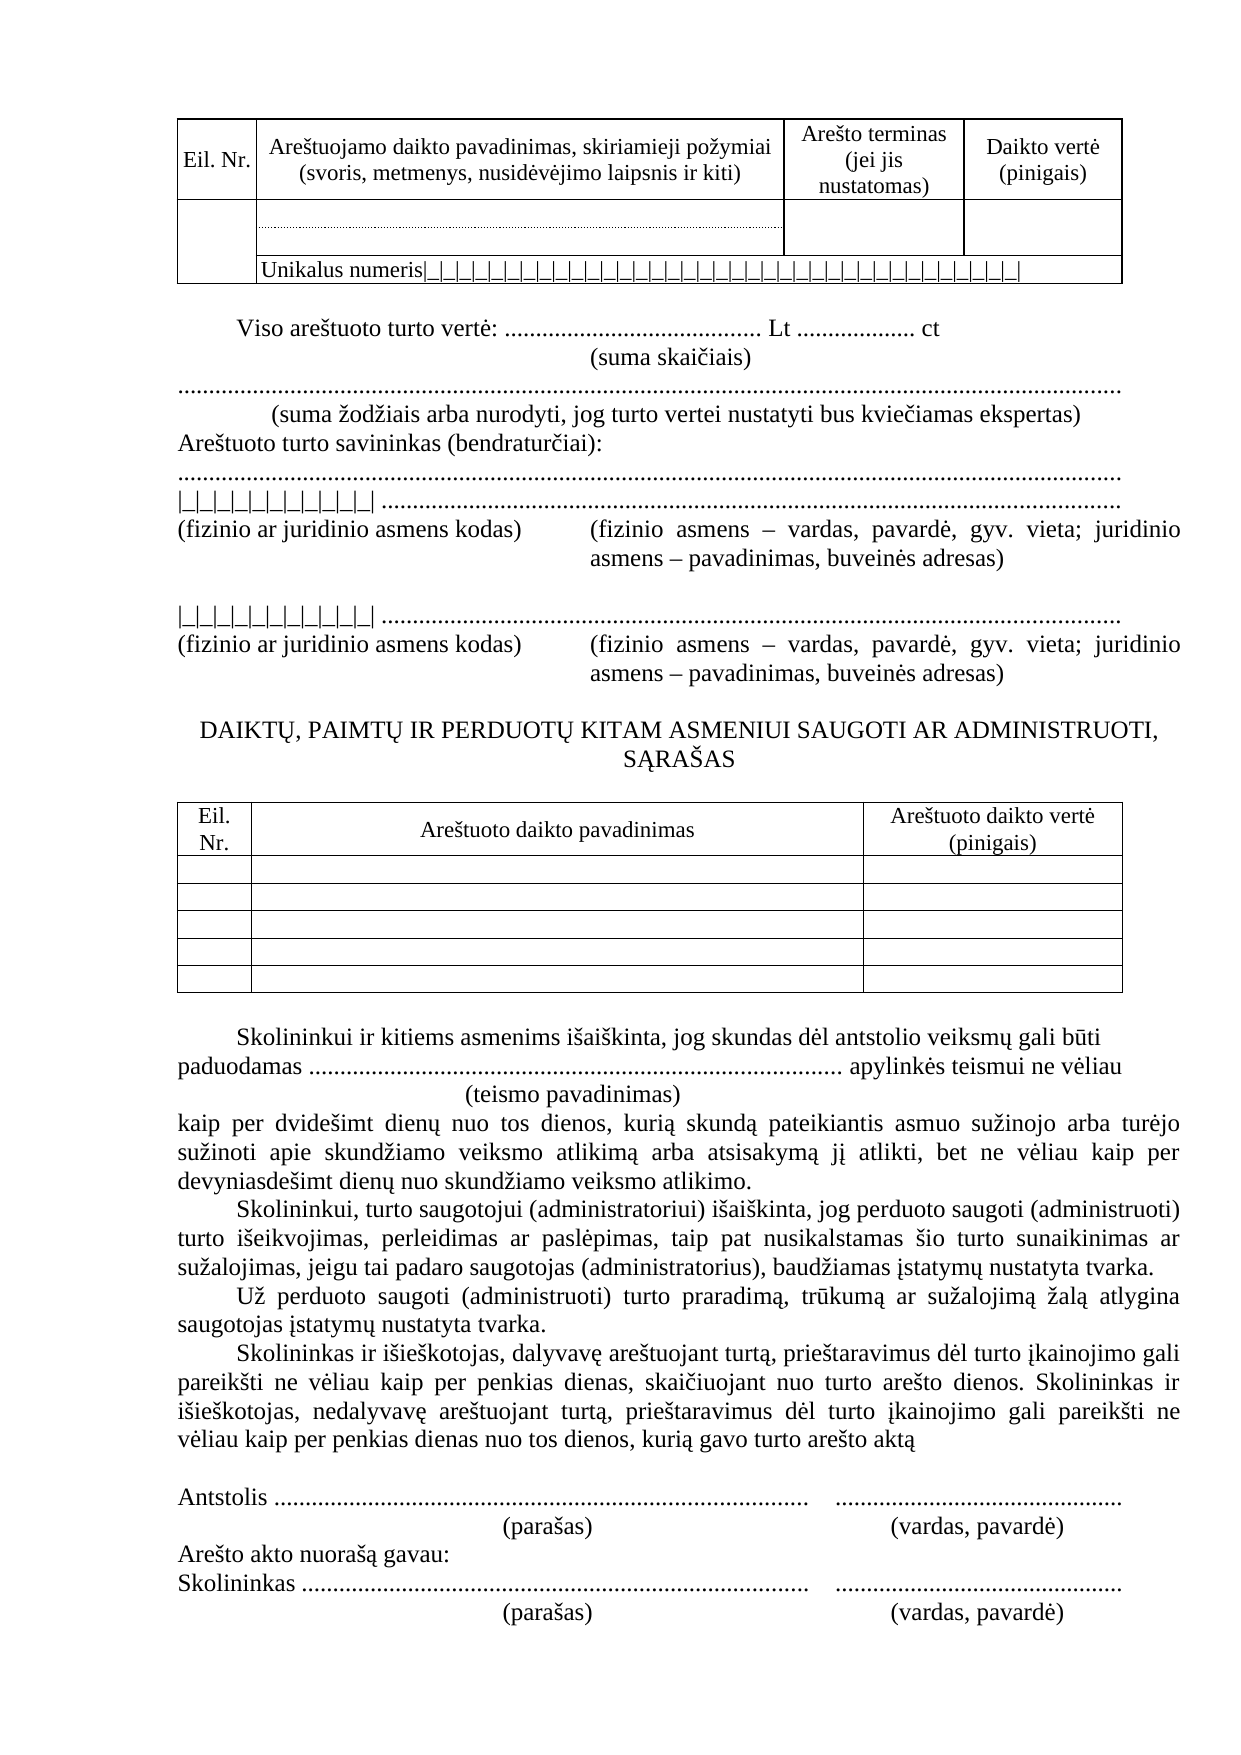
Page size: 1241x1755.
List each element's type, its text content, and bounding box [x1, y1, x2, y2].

table_cell [252, 939, 863, 965]
table_header Areštuojamo daikto pavadinimas, skiriamieji požymiai (svoris, metmenys, nusidėvėjimo laipsnis ir kiti) [257, 120, 783, 199]
table_cell [252, 856, 863, 883]
table_cell [965, 200, 1121, 254]
text Skolininkas .............................................. [177, 1568, 1181, 1597]
text (suma žodžiais arba nurodyti, jog turto vertei nustatyti bus kviečiamas ekspertas) [177, 399, 1181, 428]
text (teismo pavadinimas) [465, 1079, 1181, 1108]
text DAIKTŲ, PAIMTŲ IR PERDUOTŲ KITAM ASMENIUI SAUGOTI AR ADMINISTRUOTI, SĄRAŠAS [177, 715, 1181, 773]
table_cell [864, 911, 1122, 937]
text Skolininkas ir išieškotojas, dalyvavę areštuojant turtą, prieštaravimus dėl turto įkainojimo gali pareikšti ne vėliau kaip per penkias dienas, skaičiuojant nuo turto arešto dienos. Skolininkas ir išieškotojas, nedalyvavę areštuojant turtą, prieštaravimus dėl turto įkainojimo gali pareikšti ne vėliau kaip per penkias dienas nuo tos dienos, kurią gavo turto arešto aktą [177, 1338, 1181, 1453]
text paduodamas apylinkės teismui ne vėliau [177, 1051, 1181, 1079]
table_cell [178, 911, 251, 937]
text kaip per dvidešimt dienų nuo tos dienos, kurią skundą pateikiantis asmuo sužinojo arba turėjo sužinoti apie skundžiamo veiksmo atlikimą arba atsisakymą jį atlikti, bet ne vėliau kaip per devyniasdešimt dienų nuo skundžiamo veiksmo atlikimo. [177, 1108, 1181, 1194]
text Viso areštuoto turto vertė: Lt ................... ct [177, 313, 1181, 342]
table_header Daikto vertė (pinigais) [965, 120, 1121, 199]
text (fizinio ar juridinio asmens kodas) (fizinio asmens – vardas, pavardė, gyv. vieta; juridinio asmens – pavadinimas, buveinės adresas) [177, 514, 1181, 572]
table_cell Unikalus numeris|_|_|_|_|_|_|_|_|_|_|_|_|_|_|_|_|_|_|_|_|_|_|_|_|_|_|_|_|_|_|_|_|_|_|_|_|_| [257, 256, 1121, 282]
table_cell [257, 227, 783, 254]
text Areštuoto turto savininkas (bendraturčiai): [177, 428, 1181, 457]
text (parašas) (vardas, pavardė) [177, 1597, 1181, 1626]
table_cell [178, 856, 251, 883]
table_cell [252, 966, 863, 992]
table_header Areštuoto daikto pavadinimas [252, 803, 863, 855]
text (parašas) (vardas, pavardė) [177, 1511, 1181, 1539]
table_cell [178, 966, 251, 992]
text |_|_|_|_|_|_|_|_|_|_|_| [177, 485, 1181, 514]
text Arešto akto nuorašą gavau: [177, 1539, 1181, 1568]
text (suma skaičiais) [177, 342, 1181, 370]
table_cell [257, 200, 783, 227]
text Skolininkui ir kitiems asmenims išaiškinta, jog skundas dėl antstolio veiksmų gali būti [177, 1022, 1181, 1051]
table_header Areštuoto daikto vertė (pinigais) [864, 803, 1122, 855]
table_cell [864, 884, 1122, 910]
text Už perduoto saugoti (administruoti) turto praradimą, trūkumą ar sužalojimą žalą atlygina saugotojas įstatymų nustatyta tvarka. [177, 1281, 1181, 1338]
text ... [177, 370, 1181, 399]
text Antstolis .............................................. [177, 1482, 1181, 1511]
table_cell [252, 911, 863, 937]
table_cell [864, 939, 1122, 965]
table_header Eil. Nr. [178, 120, 256, 199]
text Skolininkui, turto saugotojui (administratoriui) išaiškinta, jog perduoto saugoti (administruoti) turto išeikvojimas, perleidimas ar paslėpimas, taip pat nusikalstamas šio turto sunaikinimas ar sužalojimas, jeigu tai padaro saugotojas (administratorius), baudžiamas įstatymų nustatyta tvarka. [177, 1194, 1181, 1281]
table_cell [178, 939, 251, 965]
table_cell [252, 884, 863, 910]
table_cell [178, 200, 256, 282]
text |_|_|_|_|_|_|_|_|_|_|_| [177, 600, 1181, 629]
table_cell [864, 856, 1122, 883]
text . [177, 457, 1181, 485]
table_header Eil. Nr. [178, 803, 251, 855]
text (fizinio ar juridinio asmens kodas) (fizinio asmens – vardas, pavardė, gyv. vieta; juridinio asmens – pavadinimas, buveinės adresas) [177, 629, 1181, 687]
table_cell [864, 966, 1122, 992]
table_cell [178, 884, 251, 910]
table_cell [785, 200, 963, 254]
table_header Arešto terminas (jei jis nustatomas) [785, 120, 963, 199]
